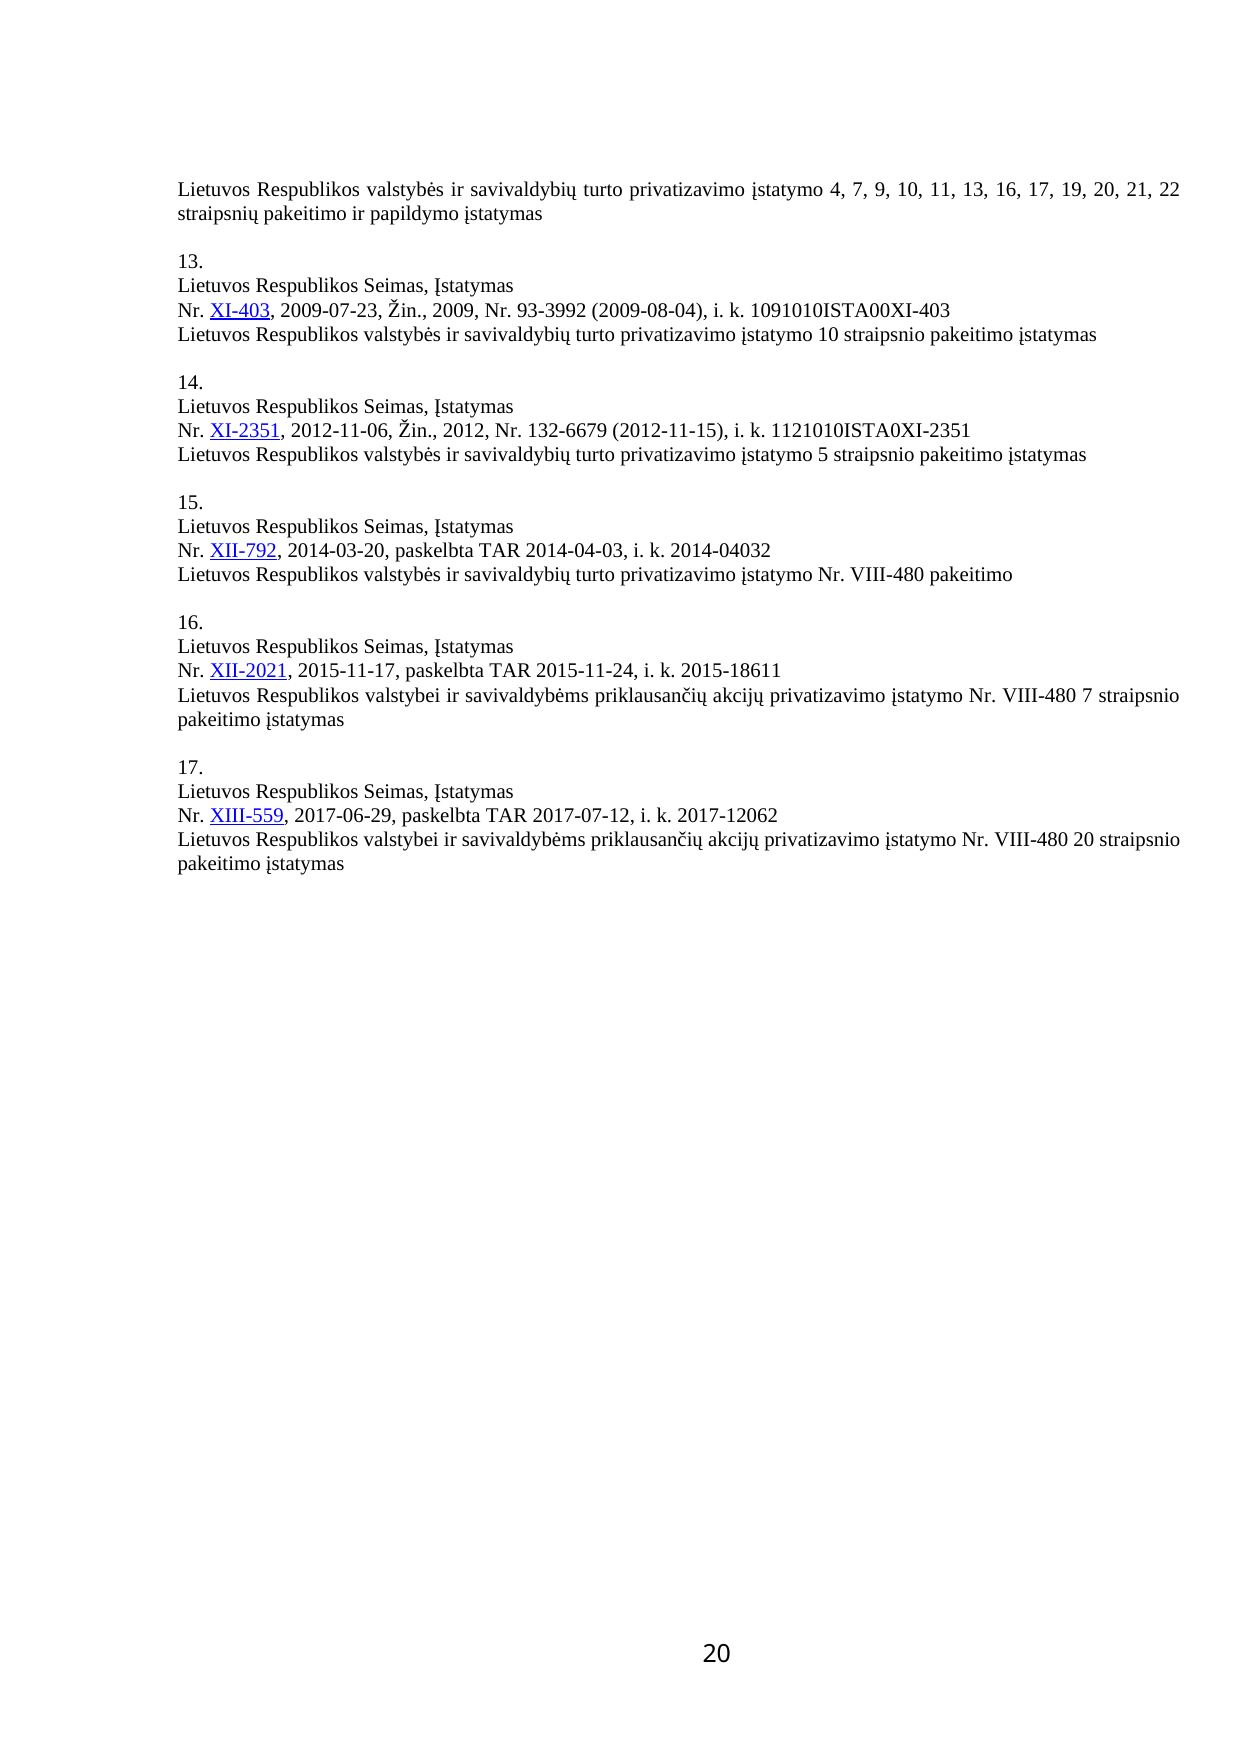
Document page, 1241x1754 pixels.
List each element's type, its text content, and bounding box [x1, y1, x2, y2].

text 16. [177, 610, 1181, 634]
text 17. [177, 755, 1181, 779]
text Lietuvos Respublikos Seimas, Įstatymas [177, 634, 1181, 658]
text Lietuvos Respublikos valstybei ir savivaldybėms priklausančių akcijų privatizavimo įstatymo Nr. VIII-480 20 straipsnio pakeitimo įstatymas [177, 827, 1181, 875]
text Lietuvos Respublikos Seimas, Įstatymas [177, 779, 1181, 803]
text Nr. XII-2021, 2015-11-17, paskelbta TAR 2015-11-24, i. k. 2015-18611 [177, 658, 1181, 682]
text Lietuvos Respublikos valstybės ir savivaldybių turto privatizavimo įstatymo 5 straipsnio pakeitimo įstatymas [177, 442, 1181, 466]
text 14. [177, 370, 1181, 394]
text Lietuvos Respublikos Seimas, Įstatymas [177, 514, 1181, 538]
text Lietuvos Respublikos Seimas, Įstatymas [177, 394, 1181, 418]
text Lietuvos Respublikos valstybės ir savivaldybių turto privatizavimo įstatymo 10 straipsnio pakeitimo įstatymas [177, 322, 1181, 346]
text 13. [177, 249, 1181, 273]
text 15. [177, 490, 1181, 514]
text Lietuvos Respublikos Seimas, Įstatymas [177, 273, 1181, 297]
text Lietuvos Respublikos valstybės ir savivaldybių turto privatizavimo įstatymo Nr. VIII-480 pakeitimo [177, 562, 1181, 586]
text Nr. XIII-559, 2017-06-29, paskelbta TAR 2017-07-12, i. k. 2017-12062 [177, 803, 1181, 827]
text Lietuvos Respublikos valstybės ir savivaldybių turto privatizavimo įstatymo 4, 7, 9, 10, 11, 13, 16, 17, 19, 20, 21, 22 straipsnių pakeitimo ir papildymo įstatymas [177, 177, 1181, 225]
text Nr. XI-2351, 2012-11-06, Žin., 2012, Nr. 132-6679 (2012-11-15), i. k. 1121010ISTA0XI-2351 [177, 418, 1181, 442]
text Lietuvos Respublikos valstybei ir savivaldybėms priklausančių akcijų privatizavimo įstatymo Nr. VIII-480 7 straipsnio pakeitimo įstatymas [177, 682, 1181, 731]
text Nr. XI-403, 2009-07-23, Žin., 2009, Nr. 93-3992 (2009-08-04), i. k. 1091010ISTA00XI-403 [177, 297, 1181, 322]
text Nr. XII-792, 2014-03-20, paskelbta TAR 2014-04-03, i. k. 2014-04032 [177, 538, 1181, 562]
